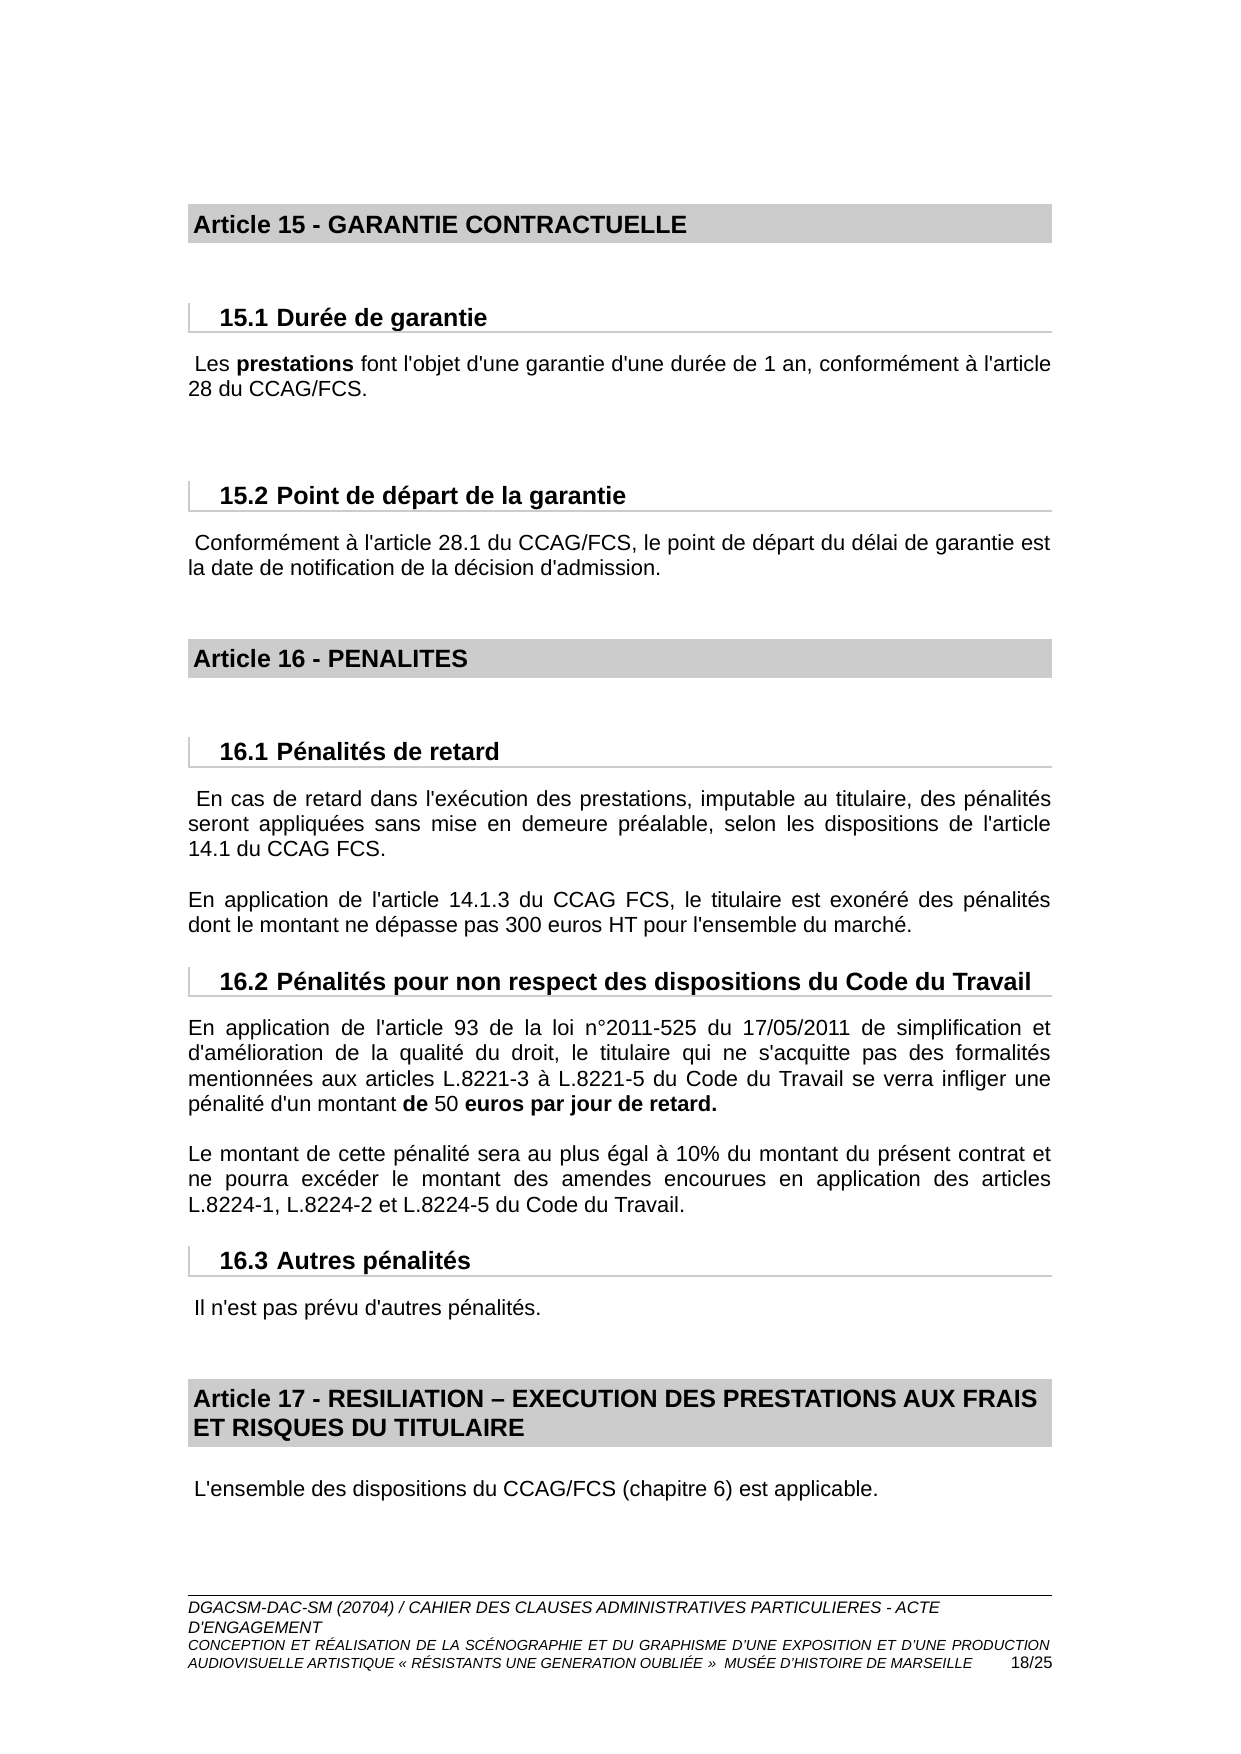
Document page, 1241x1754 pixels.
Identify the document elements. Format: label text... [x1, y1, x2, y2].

text En application de l'article 14.1.3 du CCAG FCS, le titulaire est exonéré des pénalités dont le montant ne dépasse pas 300 euros HT pour l'ensemble du marché. [188, 887, 1052, 937]
text En application de l'article 93 de la loi n°2011-525 du 17/05/2011 de simplification et d'amélioration de la qualité du droit, le titulaire qui ne s'acquitte pas des formalités mentionnées aux articles L.8221-3 à L.8221-5 du Code du Travail se verra infliger une pénalité d'un montant de 50 euros par jour de retard. [188, 1015, 1052, 1116]
text Il n'est pas prévu d'autres pénalités. [188, 1295, 1052, 1320]
subtitle PENALITES [190, 642, 1050, 676]
subtitle Pénalités pour non respect des dispositions du Code du Travail [190, 967, 1052, 995]
subtitle Durée de garantie [188, 302, 1052, 331]
subtitle GARANTIE CONTRACTUELLE [190, 207, 1050, 241]
subtitle Point de départ de la garantie [190, 481, 1052, 510]
subtitle RESILIATION – EXECUTION DES PRESTATIONS AUX FRAIS ET RISQUES DU TITULAIRE [190, 1381, 1050, 1445]
text Conformément à l'article 28.1 du CCAG/FCS, le point de départ du délai de garantie est la date de notification de la décision d'admission. [188, 530, 1052, 580]
text Les prestations font l'objet d'une garantie d'une durée de 1 an, conformément à l'article 28 du CCAG/FCS. [188, 351, 1052, 401]
text L'ensemble des dispositions du CCAG/FCS (chapitre 6) est applicable. [188, 1476, 1052, 1501]
subtitle Pénalités de retard [190, 737, 1052, 766]
text En cas de retard dans l'exécution des prestations, imputable au titulaire, des pénalités seront appliquées sans mise en demeure préalable, selon les dispositions de l'article 14.1 du CCAG FCS. [188, 786, 1052, 861]
subtitle Autres pénalités [190, 1246, 1052, 1275]
text Le montant de cette pénalité sera au plus égal à 10% du montant du présent contrat et ne pourra excéder le montant des amendes encourues en application des articles L.8224-1, L.8224-2 et L.8224-5 du Code du Travail. [188, 1141, 1052, 1217]
